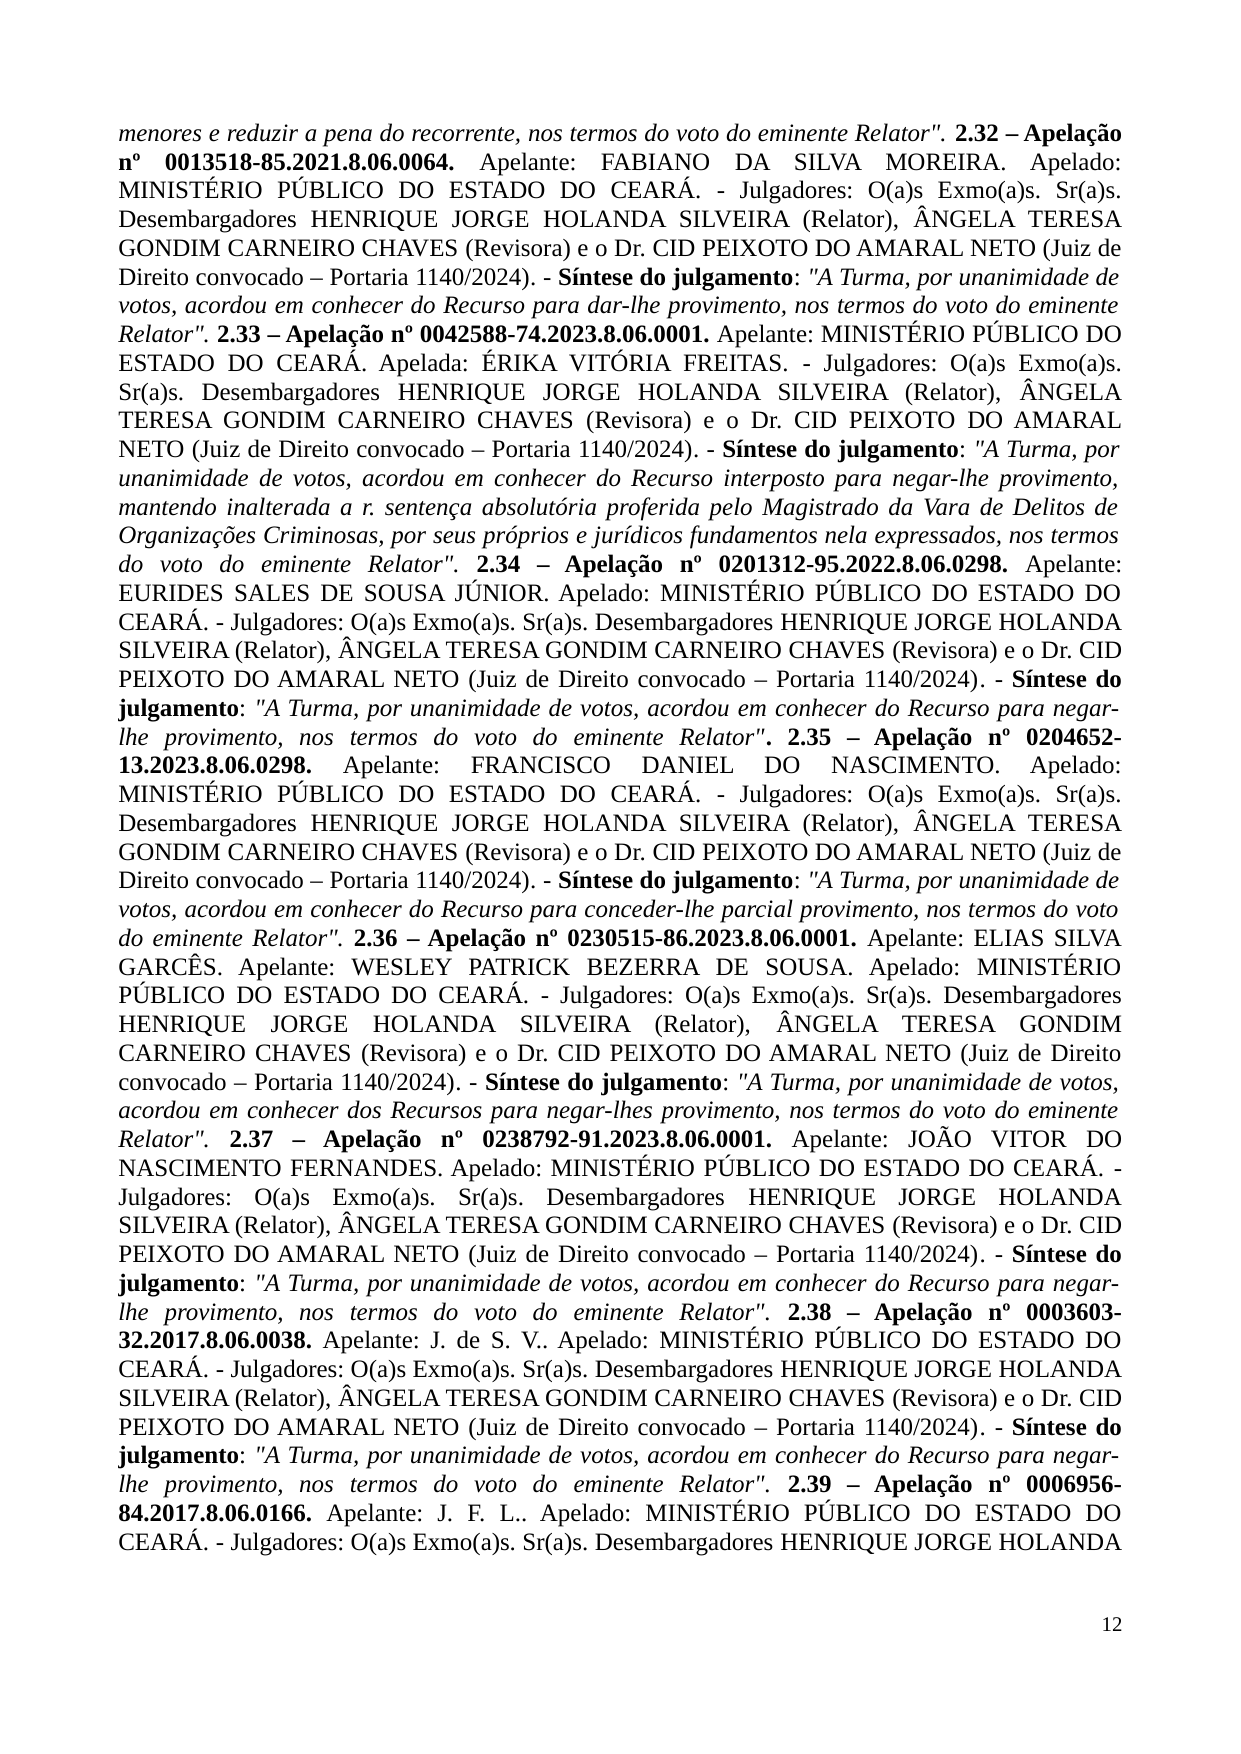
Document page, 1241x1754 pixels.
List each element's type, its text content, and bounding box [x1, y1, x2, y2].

text menores e reduzir a pena do recorrente, nos termos do voto do eminente Relator". 2.32 – Apelação nº 0013518-85.2021.8.06.0064. Apelante: FABIANO DA SILVA MOREIRA. Apelado: MINISTÉRIO PÚBLICO DO ESTADO DO CEARÁ. - Julgadores: O(a)s Exmo(a)s. Sr(a)s. Desembargadores HENRIQUE JORGE HOLANDA SILVEIRA (Relator), ÂNGELA TERESA GONDIM CARNEIRO CHAVES (Revisora) e o Dr. CID PEIXOTO DO AMARAL NETO (Juiz de Direito convocado – Portaria 1140/2024). - Síntese do julgamento: "A Turma, por unanimidade de votos, acordou em conhecer do Recurso para dar-lhe provimento, nos termos do voto do eminente Relator". 2.33 – Apelação nº 0042588-74.2023.8.06.0001. Apelante: MINISTÉRIO PÚBLICO DO ESTADO DO CEARÁ. Apelada: ÉRIKA VITÓRIA FREITAS. - Julgadores: O(a)s Exmo(a)s. Sr(a)s. Desembargadores HENRIQUE JORGE HOLANDA SILVEIRA (Relator), ÂNGELA TERESA GONDIM CARNEIRO CHAVES (Revisora) e o Dr. CID PEIXOTO DO AMARAL NETO (Juiz de Direito convocado – Portaria 1140/2024). - Síntese do julgamento: "A Turma, por unanimidade de votos, acordou em conhecer do Recurso interposto para negar-lhe provimento, mantendo inalterada a r. sentença absolutória proferida pelo Magistrado da Vara de Delitos de Organizações Criminosas, por seus próprios e jurídicos fundamentos nela expressados, nos termos do voto do eminente Relator". 2.34 – Apelação nº 0201312-95.2022.8.06.0298. Apelante: EURIDES SALES DE SOUSA JÚNIOR. Apelado: MINISTÉRIO PÚBLICO DO ESTADO DO CEARÁ. - Julgadores: O(a)s Exmo(a)s. Sr(a)s. Desembargadores HENRIQUE JORGE HOLANDA SILVEIRA (Relator), ÂNGELA TERESA GONDIM CARNEIRO CHAVES (Revisora) e o Dr. CID PEIXOTO DO AMARAL NETO (Juiz de Direito convocado – Portaria 1140/2024). - Síntese do julgamento: "A Turma, por unanimidade de votos, acordou em conhecer do Recurso para negar-lhe provimento, nos termos do voto do eminente Relator". 2.35 – Apelação nº 0204652-13.2023.8.06.0298. Apelante: FRANCISCO DANIEL DO NASCIMENTO. Apelado: MINISTÉRIO PÚBLICO DO ESTADO DO CEARÁ. - Julgadores: O(a)s Exmo(a)s. Sr(a)s. Desembargadores HENRIQUE JORGE HOLANDA SILVEIRA (Relator), ÂNGELA TERESA GONDIM CARNEIRO CHAVES (Revisora) e o Dr. CID PEIXOTO DO AMARAL NETO (Juiz de Direito convocado – Portaria 1140/2024). - Síntese do julgamento: "A Turma, por unanimidade de votos, acordou em conhecer do Recurso para conceder-lhe parcial provimento, nos termos do voto do eminente Relator". 2.36 – Apelação nº 0230515-86.2023.8.06.0001. Apelante: ELIAS SILVA GARCÊS. Apelante: WESLEY PATRICK BEZERRA DE SOUSA. Apelado: MINISTÉRIO PÚBLICO DO ESTADO DO CEARÁ. - Julgadores: O(a)s Exmo(a)s. Sr(a)s. Desembargadores HENRIQUE JORGE HOLANDA SILVEIRA (Relator), ÂNGELA TERESA GONDIM CARNEIRO CHAVES (Revisora) e o Dr. CID PEIXOTO DO AMARAL NETO (Juiz de Direito convocado – Portaria 1140/2024). - Síntese do julgamento: "A Turma, por unanimidade de votos, acordou em conhecer dos Recursos para negar-lhes provimento, nos termos do voto do eminente Relator". 2.37 – Apelação nº 0238792-91.2023.8.06.0001. Apelante: JOÃO VITOR DO NASCIMENTO FERNANDES. Apelado: MINISTÉRIO PÚBLICO DO ESTADO DO CEARÁ. - Julgadores: O(a)s Exmo(a)s. Sr(a)s. Desembargadores HENRIQUE JORGE HOLANDA SILVEIRA (Relator), ÂNGELA TERESA GONDIM CARNEIRO CHAVES (Revisora) e o Dr. CID PEIXOTO DO AMARAL NETO (Juiz de Direito convocado – Portaria 1140/2024). - Síntese do julgamento: "A Turma, por unanimidade de votos, acordou em conhecer do Recurso para negar-lhe provimento, nos termos do voto do eminente Relator". 2.38 – Apelação nº 0003603-32.2017.8.06.0038. Apelante: J. de S. V.. Apelado: MINISTÉRIO PÚBLICO DO ESTADO DO CEARÁ. - Julgadores: O(a)s Exmo(a)s. Sr(a)s. Desembargadores HENRIQUE JORGE HOLANDA SILVEIRA (Relator), ÂNGELA TERESA GONDIM CARNEIRO CHAVES (Revisora) e o Dr. CID PEIXOTO DO AMARAL NETO (Juiz de Direito convocado – Portaria 1140/2024). - Síntese do julgamento: "A Turma, por unanimidade de votos, acordou em conhecer do Recurso para negar-lhe provimento, nos termos do voto do eminente Relator". 2.39 – Apelação nº 0006956-84.2017.8.06.0166. Apelante: J. F. L.. Apelado: MINISTÉRIO PÚBLICO DO ESTADO DO CEARÁ. - Julgadores: O(a)s Exmo(a)s. Sr(a)s. Desembargadores HENRIQUE JORGE HOLANDA [118, 118, 1122, 1556]
